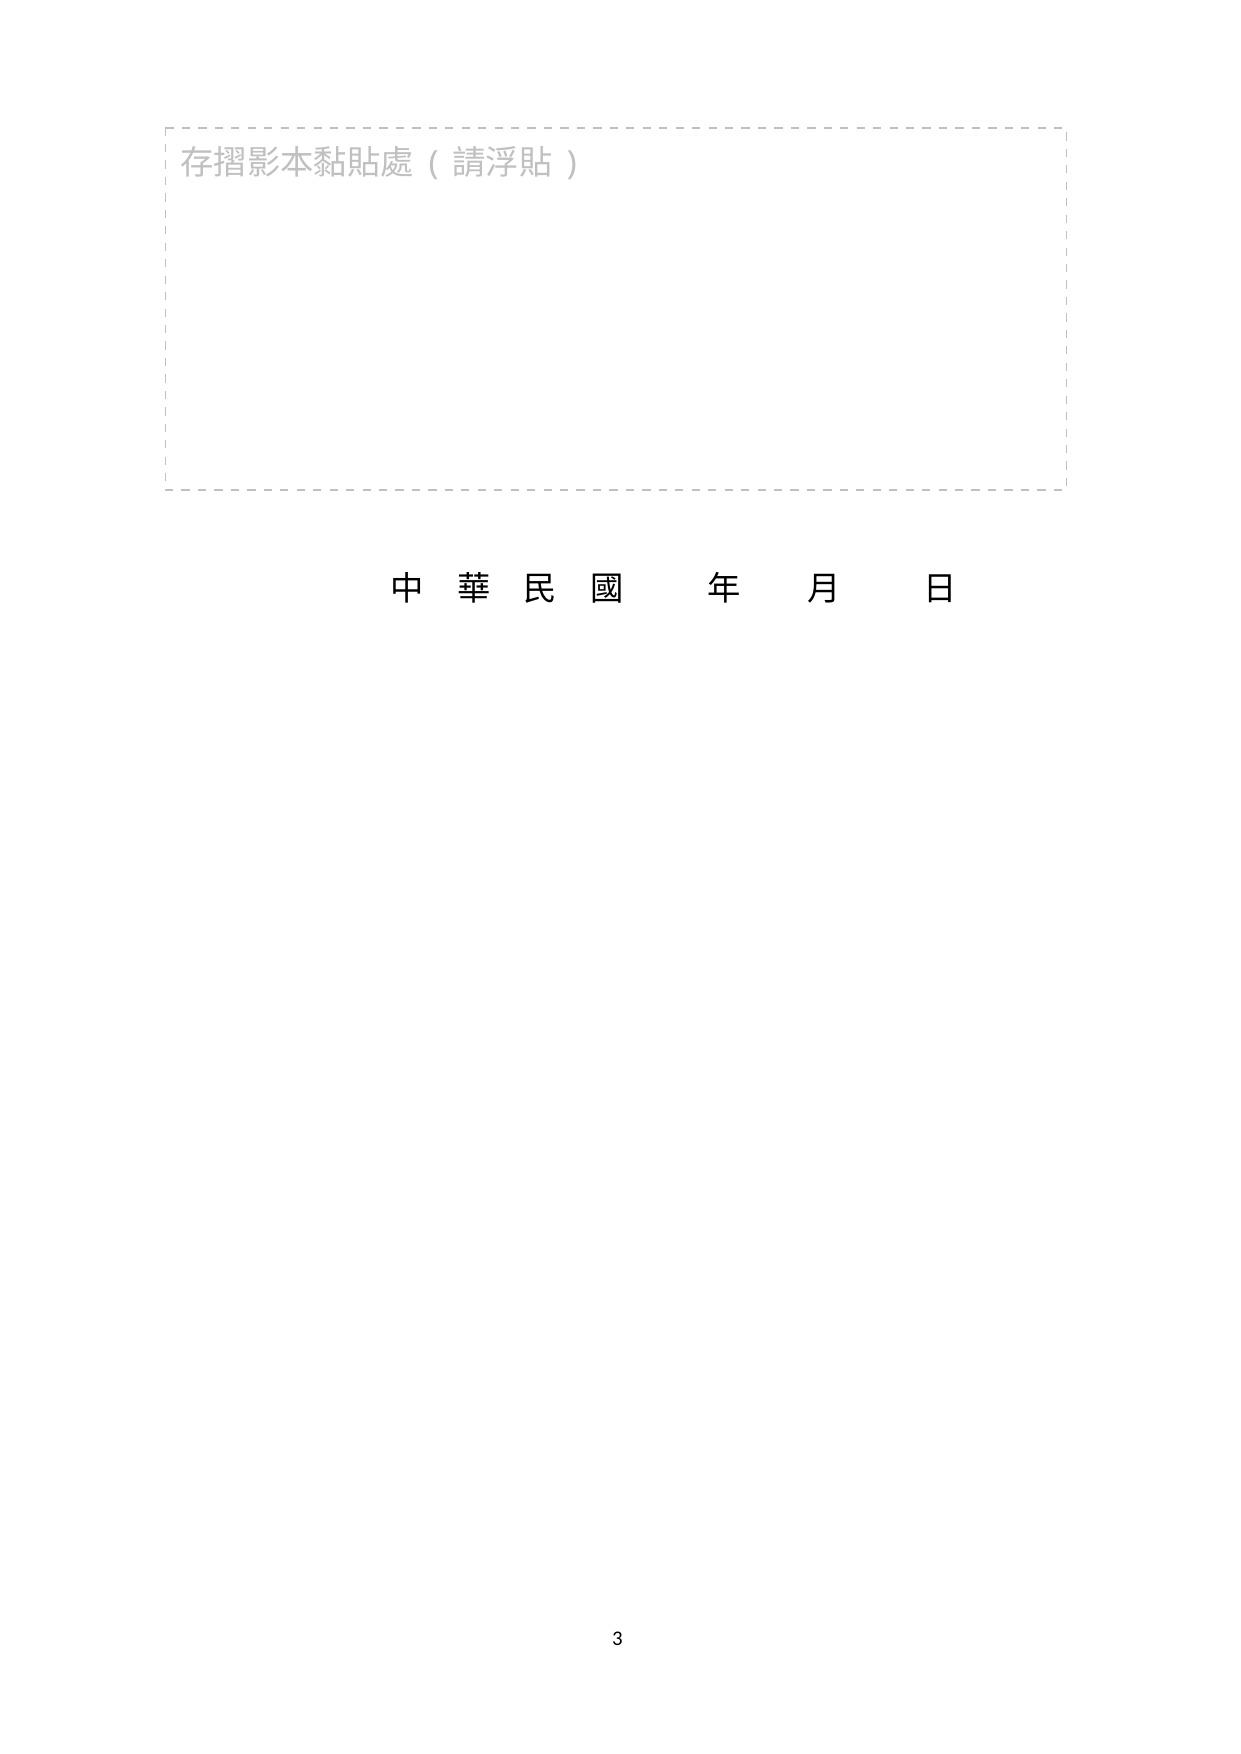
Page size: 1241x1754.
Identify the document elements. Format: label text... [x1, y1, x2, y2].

text 戶籍地址： [165, 107, 1061, 128]
text 中 華 民 國 年 月 日 [165, 544, 1069, 607]
